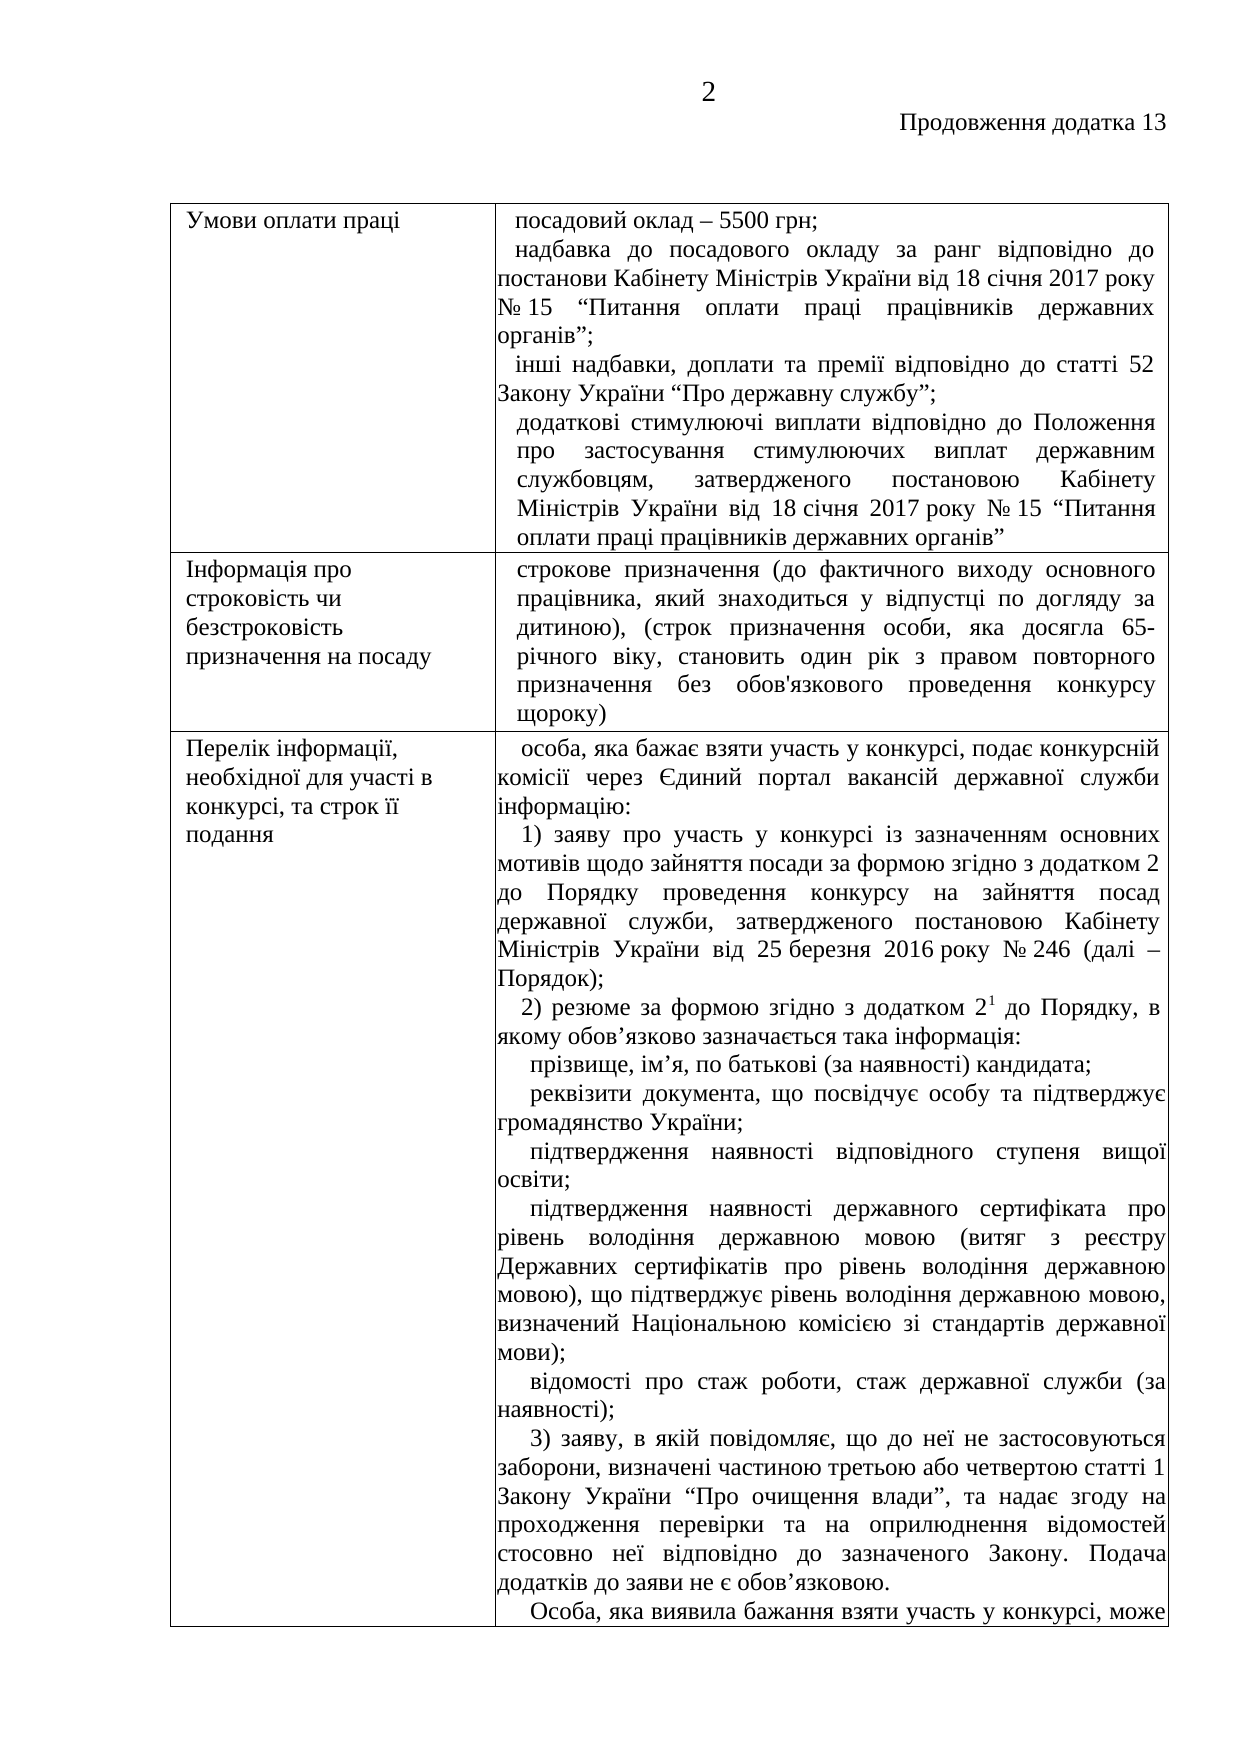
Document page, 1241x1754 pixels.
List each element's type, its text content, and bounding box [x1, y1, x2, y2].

table_cell Перелік інформації, необхідної для участі в конкурсі, та строк її подання [171, 732, 495, 1626]
table_cell [1169, 552, 1173, 731]
table_header посадовий оклад – 5500 грн; надбавка до посадового окладу за ранг відповідно до постанови Кабінету Міністрів України від 18 січня 2017 року № 15 “Питання оплати праці працівників державних органів”; інші надбавки, доплати та премії відповідно до статті 52 Закону України “Про державну службу”; додаткові стимулюючі виплати відповідно до Положення про застосування стимулюючих виплат державним службовцям, затвердженого постановою Кабінету Міністрів України від 18 січня 2017 року № 15 “Питання оплати праці працівників державних органів” [496, 204, 1168, 552]
table_cell особа, яка бажає взяти участь у конкурсі, подає конкурсній комісії через Єдиний портал вакансій державної служби інформацію: 1) заяву про участь у конкурсі із зазначенням основних мотивів щодо зайняття посади за формою згідно з додатком 2 до Порядку проведення конкурсу на зайняття посад державної служби, затвердженого постановою Кабінету Міністрів України від 25 березня 2016 року № 246 (далі – Порядок); 2) резюме за формою згідно з додатком 21 до Порядку, в якому обов’язково зазначається така інформація: прізвище, ім’я, по батькові (за наявності) кандидата; реквізити документа, що посвідчує особу та підтверджує громадянство України; підтвердження наявності відповідного ступеня вищої освіти; підтвердження наявності державного сертифіката про рівень володіння державною мовою (витяг з реєстру Державних сертифікатів про рівень володіння державною мовою), що підтверджує рівень володіння державною мовою, визначений Національною комісією зі стандартів державної мови); відомості про стаж роботи, стаж державної служби (за наявності); 3) заяву, в якій повідомляє, що до неї не застосовуються заборони, визначені частиною третьою або четвертою статті 1 Закону України “Про очищення влади”, та надає згоду на проходження перевірки та на оприлюднення відомостей стосовно неї відповідно до зазначеного Закону. Подача додатків до заяви не є обов’язковою. Особа, яка виявила бажання взяти участь у конкурсі, може [496, 732, 1168, 1626]
table_cell Інформація про строковість чи безстроковість призначення на посаду [171, 553, 495, 731]
table_header Умови оплати праці [171, 204, 495, 552]
table_header [1169, 203, 1173, 552]
table_cell строкове призначення (до фактичного виходу основного працівника, який знаходиться у відпустці по догляду за дитиною), (строк призначення особи, яка досягла 65-річного віку, становить один рік з правом повторного призначення без обов'язкового проведення конкурсу щороку) [496, 553, 1168, 731]
table_cell [1169, 731, 1173, 1626]
